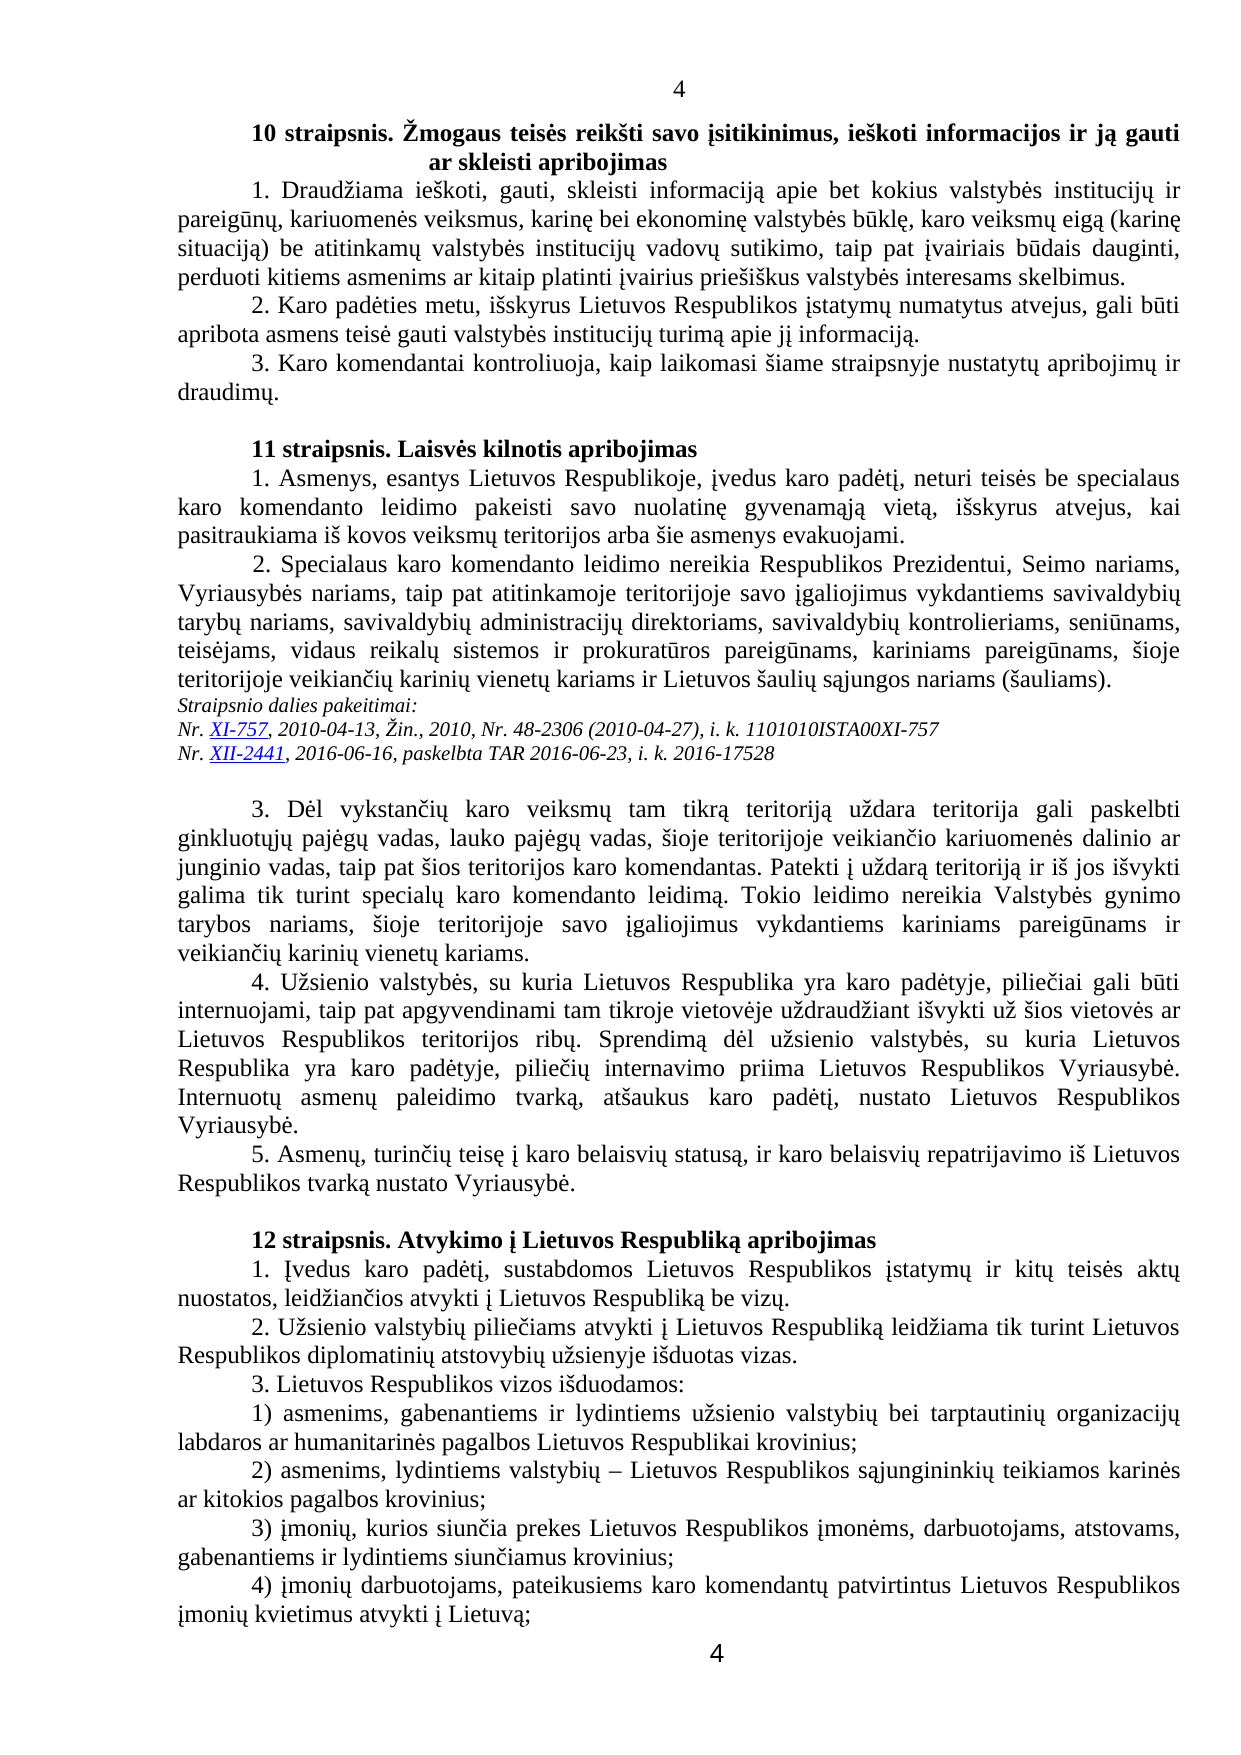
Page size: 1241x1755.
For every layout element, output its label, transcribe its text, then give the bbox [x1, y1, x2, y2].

text 3) įmonių, kurios siunčia prekes Lietuvos Respublikos įmonėms, darbuotojams, atstovams, gabenantiems ir lydintiems siunčiamus krovinius; [177, 1513, 1181, 1570]
text 3. Dėl vykstančių karo veiksmų tam tikrą teritoriją uždara teritorija gali paskelbti ginkluotųjų pajėgų vadas, lauko pajėgų vadas, šioje teritorijoje veikiančio kariuomenės dalinio ar junginio vadas, taip pat šios teritorijos karo komendantas. Patekti į uždarą teritoriją ir iš jos išvykti galima tik turint specialų karo komendanto leidimą. Tokio leidimo nereikia Valstybės gynimo tarybos nariams, šioje teritorijoje savo įgaliojimus vykdantiems kariniams pareigūnams ir veikiančių karinių vienetų kariams. [177, 794, 1181, 967]
text 5. Asmenų, turinčių teisę į karo belaisvių statusą, ir karo belaisvių repatrijavimo iš Lietuvos Respublikos tvarką nustato Vyriausybė. [177, 1139, 1181, 1197]
text 1. Įvedus karo padėtį, sustabdomos Lietuvos Respublikos įstatymų ir kitų teisės aktų nuostatos, leidžiančios atvykti į Lietuvos Respubliką be vizų. [177, 1254, 1181, 1312]
text 2. Karo padėties metu, išskyrus Lietuvos Respublikos įstatymų numatytus atvejus, gali būti apribota asmens teisė gauti valstybės institucijų turimą apie jį informaciją. [177, 291, 1181, 348]
text 4) įmonių darbuotojams, pateikusiems karo komendantų patvirtintus Lietuvos Respublikos įmonių kvietimus atvykti į Lietuvą; [177, 1570, 1181, 1628]
text 4. Užsienio valstybės, su kuria Lietuvos Respublika yra karo padėtyje, piliečiai gali būti internuojami, taip pat apgyvendinami tam tikroje vietovėje uždraudžiant išvykti už šios vietovės ar Lietuvos Respublikos teritorijos ribų. Sprendimą dėl užsienio valstybės, su kuria Lietuvos Respublika yra karo padėtyje, piliečių internavimo priima Lietuvos Respublikos Vyriausybė. Internuotų asmenų paleidimo tvarką, atšaukus karo padėtį, nustato Lietuvos Respublikos Vyriausybė. [177, 967, 1181, 1139]
text 2) asmenims, lydintiems valstybių – Lietuvos Respublikos sąjungininkių teikiamos karinės ar kitokios pagalbos krovinius; [177, 1455, 1181, 1513]
text 1. Asmenys, esantys Lietuvos Respublikoje, įvedus karo padėtį, neturi teisės be specialaus karo komendanto leidimo pakeisti savo nuolatinę gyvenamąją vietą, išskyrus atvejus, kai pasitraukiama iš kovos veiksmų teritorijos arba šie asmenys evakuojami. [177, 463, 1181, 549]
text 3. Karo komendantai kontroliuoja, kaip laikomasi šiame straipsnyje nustatytų apribojimų ir draudimų. [177, 348, 1181, 406]
text Straipsnio dalies pakeitimai: [177, 693, 1181, 717]
text 1) asmenims, gabenantiems ir lydintiems užsienio valstybių bei tarptautinių organizacijų labdaros ar humanitarinės pagalbos Lietuvos Respublikai krovinius; [177, 1398, 1181, 1455]
text 1. Draudžiama ieškoti, gauti, skleisti informaciją apie bet kokius valstybės institucijų ir pareigūnų, kariuomenės veiksmus, karinę bei ekonominę valstybės būklę, karo veiksmų eigą (karinę situaciją) be atitinkamų valstybės institucijų vadovų sutikimo, taip pat įvairiais būdais dauginti, perduoti kitiems asmenims ar kitaip platinti įvairius priešiškus valstybės interesams skelbimus. [177, 176, 1181, 291]
text Nr. XII-2441, 2016-06-16, paskelbta TAR 2016-06-23, i. k. 2016-17528 [177, 741, 1181, 765]
text 10 straipsnis. Žmogaus teisės reikšti savo įsitikinimus, ieškoti informacijos ir ją gauti ar skleisti apribojimas [251, 118, 1181, 176]
text 12 straipsnis. Atvykimo į Lietuvos Respubliką apribojimas [177, 1225, 1181, 1254]
text 2. Užsienio valstybių piliečiams atvykti į Lietuvos Respubliką leidžiama tik turint Lietuvos Respublikos diplomatinių atstovybių užsienyje išduotas vizas. [177, 1312, 1181, 1369]
text 2. Specialaus karo komendanto leidimo nereikia Respublikos Prezidentui, Seimo nariams, Vyriausybės nariams, taip pat atitinkamoje teritorijoje savo įgaliojimus vykdantiems savivaldybių tarybų nariams, savivaldybių administracijų direktoriams, savivaldybių kontrolieriams, seniūnams, teisėjams, vidaus reikalų sistemos ir prokuratūros pareigūnams, kariniams pareigūnams, šioje teritorijoje veikiančių karinių vienetų kariams ir Lietuvos šaulių sąjungos nariams (šauliams). [177, 549, 1181, 693]
text 3. Lietuvos Respublikos vizos išduodamos: [177, 1369, 1181, 1398]
text Nr. XI-757, 2010-04-13, Žin., 2010, Nr. 48-2306 (2010-04-27), i. k. 1101010ISTA00XI-757 [177, 717, 1181, 741]
text 11 straipsnis. Laisvės kilnotis apribojimas [177, 434, 1181, 463]
